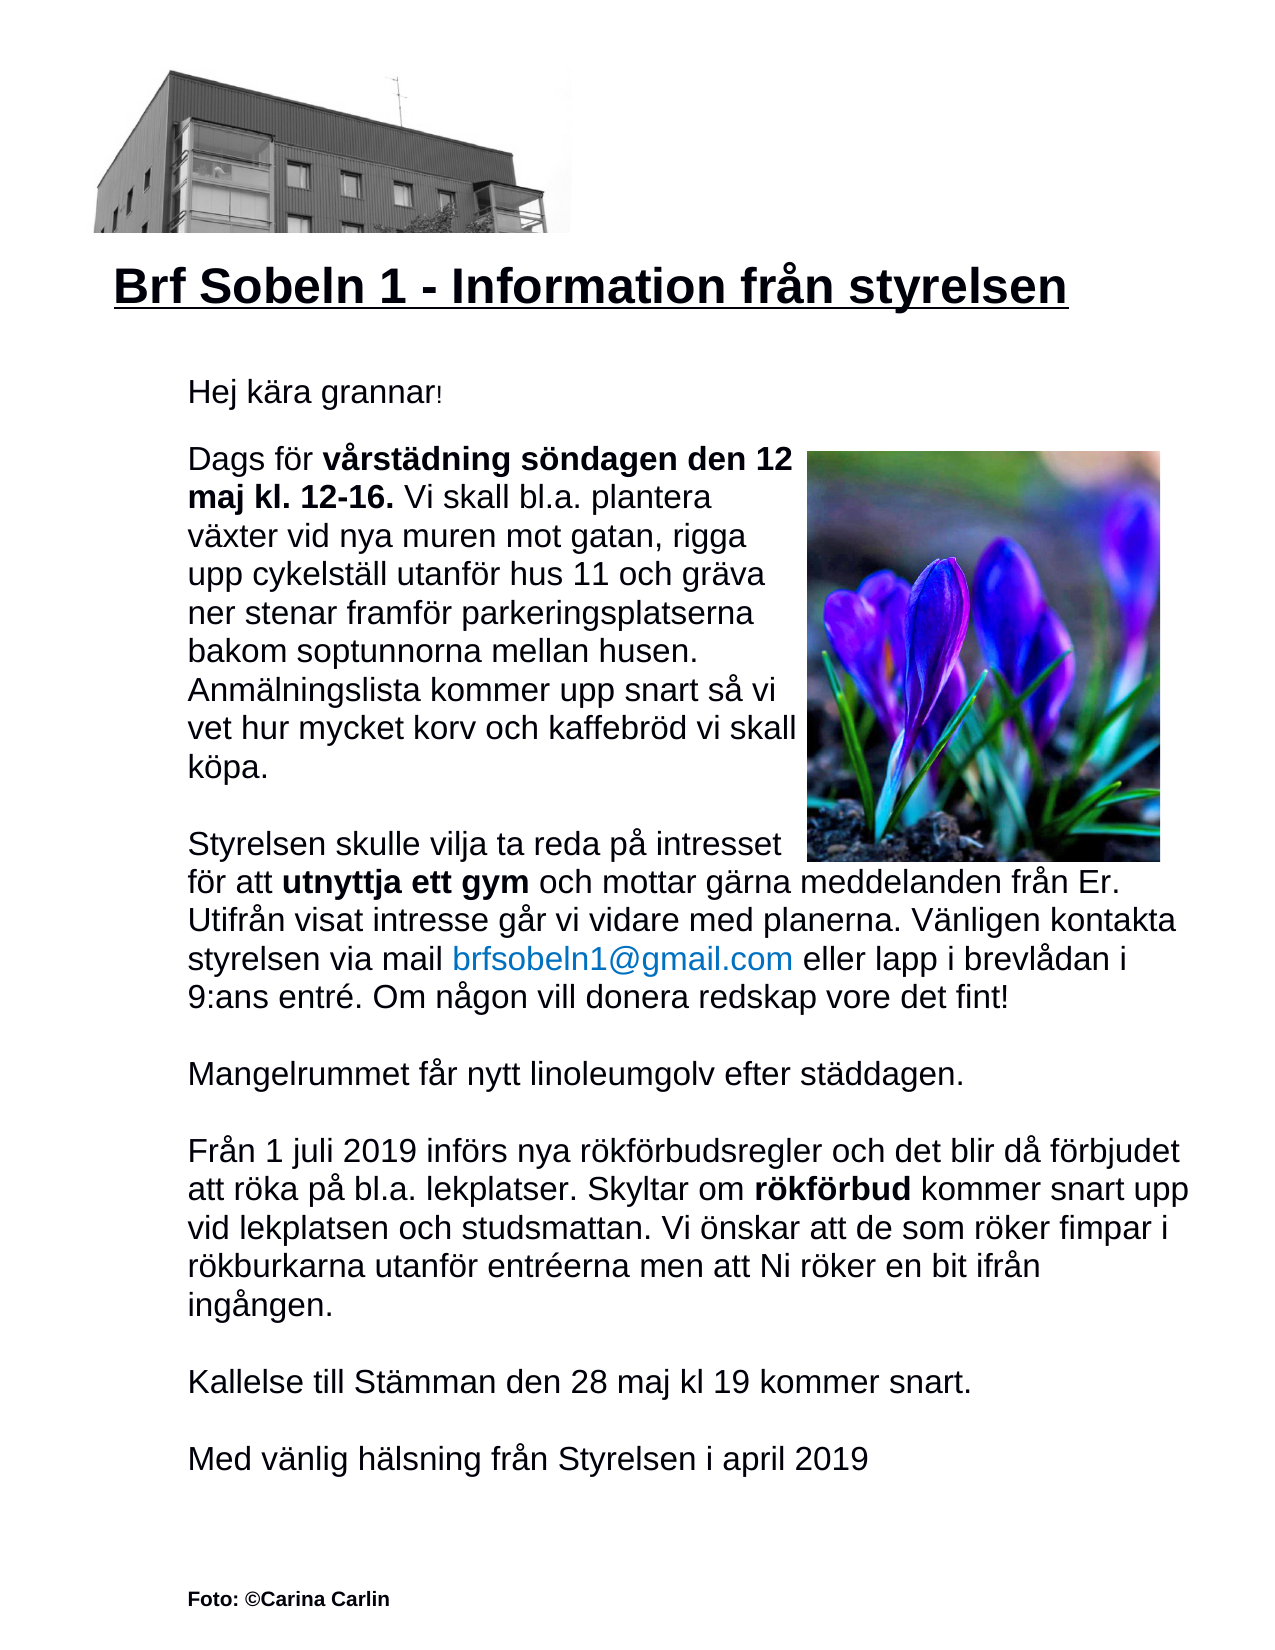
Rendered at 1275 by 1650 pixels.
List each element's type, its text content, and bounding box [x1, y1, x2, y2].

subtitle Hej kära grannar! [187, 372, 1194, 410]
text Kallelse till Stämman den 28 maj kl 19 kommer snart. [187, 1362, 1194, 1400]
text Dags för vårstädning söndagen den 12 maj kl. 12-16. Vi skall bl.a. plantera växter vid nya muren mot gatan, rigga upp cykelställ utanför hus 11 och gräva ner stenar framför parkeringsplatserna bakom soptunnorna mellan husen. Anmälningslista kommer upp snart så vi vet hur mycket korv och kaffebröd vi skall köpa. [187, 439, 1194, 785]
text Foto: ©Carina Carlin [187, 1587, 1194, 1611]
text Från 1 juli 2019 införs nya rökförbudsregler och det blir då förbjudet att röka på bl.a. lekplatser. Skyltar om rökförbud kommer snart upp vid lekplatsen och studsmattan. Vi önskar att de som röker fimpar i rökburkarna utanför entréerna men att Ni röker en bit ifrån ingången. [187, 1131, 1194, 1323]
subtitle Brf Sobeln 1 - Information från styrelsen [113, 257, 1191, 314]
text Styrelsen skulle vilja ta reda på intresset för att utnyttja ett gym och mottar gärna meddelanden från Er. Utifrån visat intresse går vi vidare med planerna. Vänligen kontakta styrelsen via mail brfsobeln1@gmail.com eller lapp i brevlådan i 9:ans entré. Om någon vill donera redskap vore det fint! [187, 823, 1194, 1016]
text Med vänlig hälsning från Styrelsen i april 2019 [187, 1438, 1194, 1477]
text Mangelrummet får nytt linoleumgolv efter städdagen. [187, 1054, 1194, 1093]
